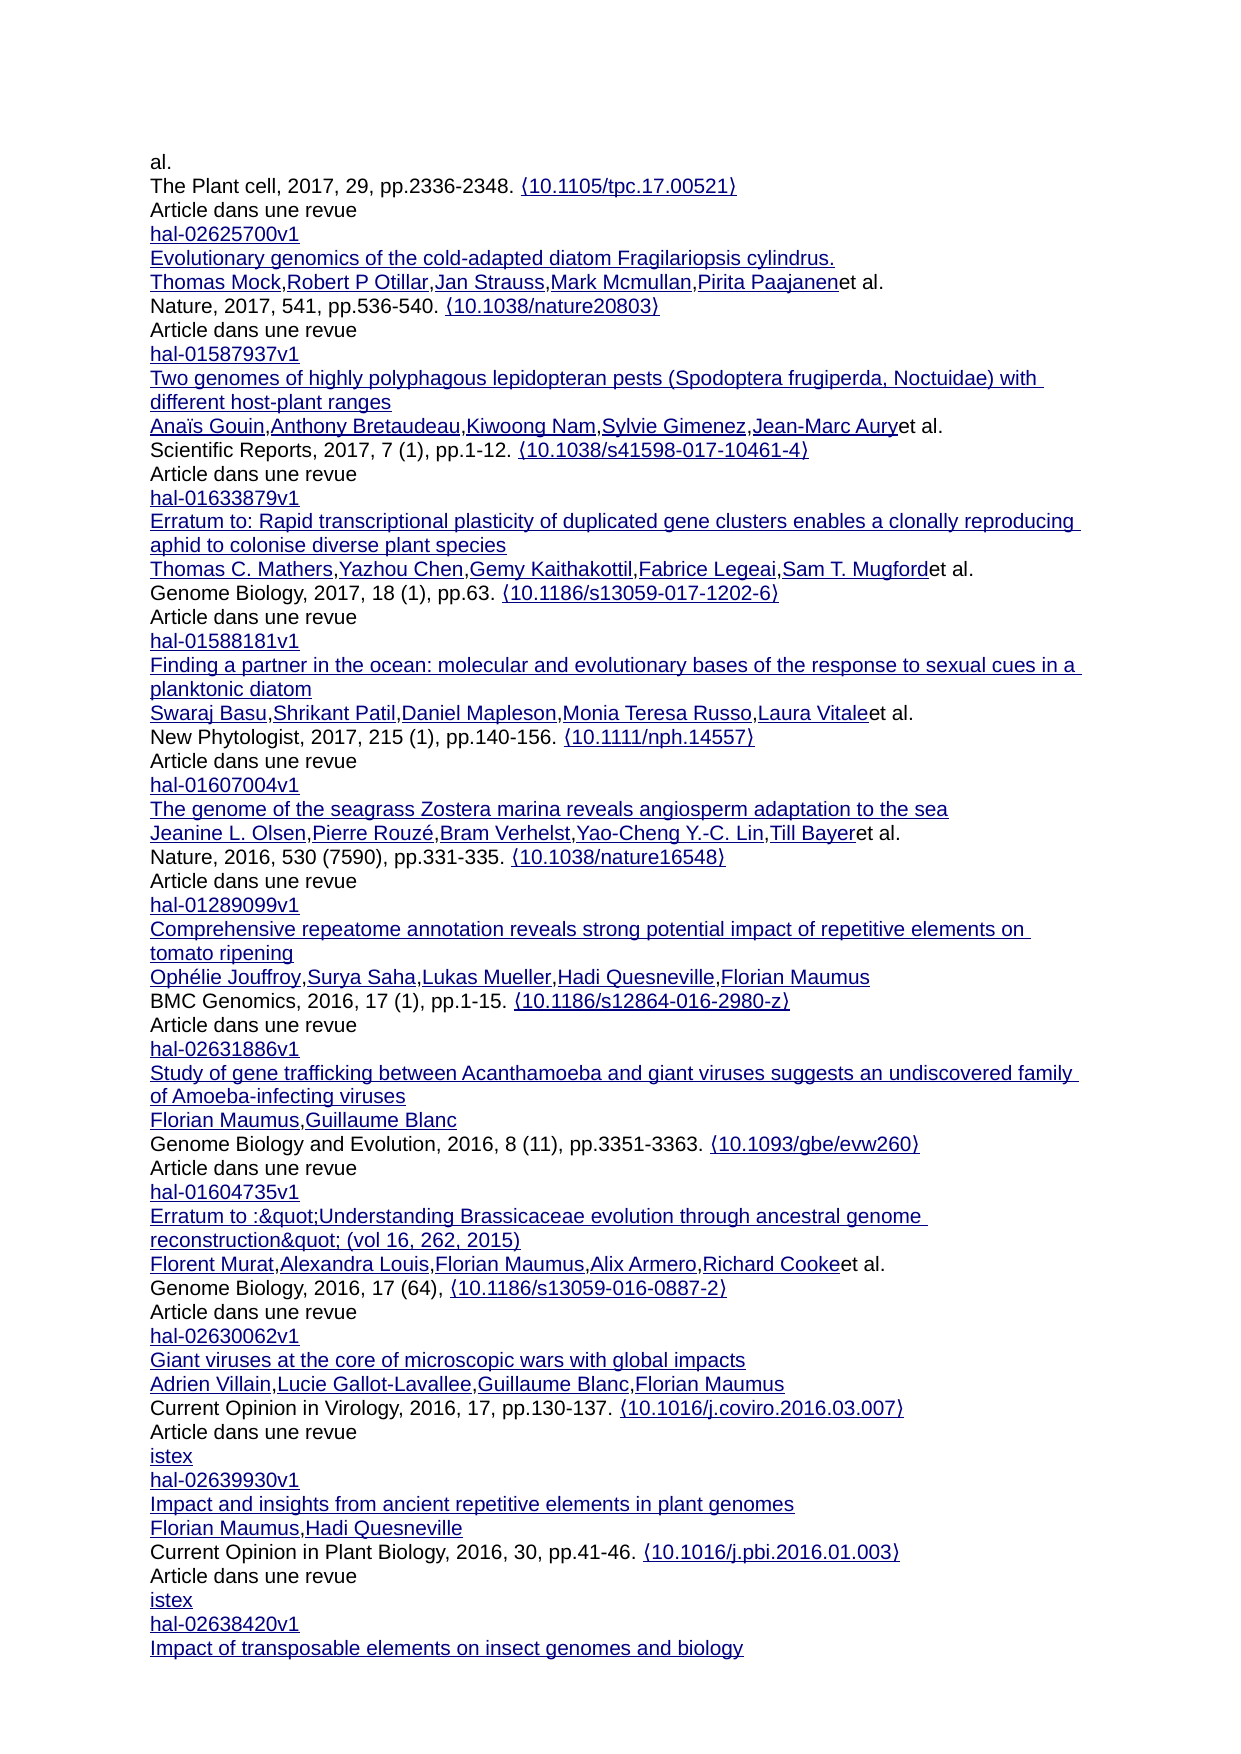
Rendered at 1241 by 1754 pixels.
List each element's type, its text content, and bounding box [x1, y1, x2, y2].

table_cell Erratum to :&quot;Understanding Brassicaceae evolution through ancestral genome reconstruction&quot; (vol 16, 262, 2015) Florent Murat,Alexandra Louis,Florian Maumus,Alix Armero,Richard Cookeet al. Genome Biology, 2016, 17 (64), ⟨10.1186/s13059-016-0887-2⟩ Article dans une revue hal-02630062v1 [150, 1204, 1090, 1348]
table_cell The genome of the seagrass Zostera marina reveals angiosperm adaptation to the sea Jeanine L. Olsen,Pierre Rouzé,Bram Verhelst,Yao-Cheng Y.-C. Lin,Till Bayeret al. Nature, 2016, 530 (7590), pp.331-335. ⟨10.1038/nature16548⟩ Article dans une revue hal-01289099v1 [150, 797, 1090, 917]
table_cell Impact and insights from ancient repetitive elements in plant genomes Florian Maumus,Hadi Quesneville Current Opinion in Plant Biology, 2016, 30, pp.41-46. ⟨10.1016/j.pbi.2016.01.003⟩ Article dans une revue istex hal-02638420v1 [150, 1492, 1090, 1635]
table_cell Study of gene trafficking between Acanthamoeba and giant viruses suggests an undiscovered family of Amoeba-infecting viruses Florian Maumus,Guillaume Blanc Genome Biology and Evolution, 2016, 8 (11), pp.3351-3363. ⟨10.1093/gbe/evw260⟩ Article dans une revue hal-01604735v1 [150, 1060, 1090, 1204]
table_cell Giant viruses at the core of microscopic wars with global impacts Adrien Villain,Lucie Gallot-Lavallee,Guillaume Blanc,Florian Maumus Current Opinion in Virology, 2016, 17, pp.130-137. ⟨10.1016/j.coviro.2016.03.007⟩ Article dans une revue istex hal-02639930v1 [150, 1348, 1090, 1492]
table_cell Erratum to: Rapid transcriptional plasticity of duplicated gene clusters enables a clonally reproducing aphid to colonise diverse plant species Thomas C. Mathers,Yazhou Chen,Gemy Kaithakottil,Fabrice Legeai,Sam T. Mugfordet al. Genome Biology, 2017, 18 (1), pp.63. ⟨10.1186/s13059-017-1202-6⟩ Article dans une revue hal-01588181v1 [150, 509, 1090, 653]
table_cell Impact of transposable elements on insect genomes and biology [150, 1635, 1090, 1659]
table_cell Finding a partner in the ocean: molecular and evolutionary bases of the response to sexual cues in a planktonic diatom Swaraj Basu,Shrikant Patil,Daniel Mapleson,Monia Teresa Russo,Laura Vitaleet al. New Phytologist, 2017, 215 (1), pp.140-156. ⟨10.1111/nph.14557⟩ Article dans une revue hal-01607004v1 [150, 653, 1090, 797]
table_cell Evolutionary genomics of the cold-adapted diatom Fragilariopsis cylindrus. Thomas Mock,Robert P Otillar,Jan Strauss,Mark Mcmullan,Pirita Paajanenet al. Nature, 2017, 541, pp.536-540. ⟨10.1038/nature20803⟩ Article dans une revue hal-01587937v1 [150, 246, 1090, 366]
table_cell Two genomes of highly polyphagous lepidopteran pests (Spodoptera frugiperda, Noctuidae) with different host-plant ranges Anaïs Gouin,Anthony Bretaudeau,Kiwoong Nam,Sylvie Gimenez,Jean-Marc Auryet al. Scientific Reports, 2017, 7 (1), pp.1-12. ⟨10.1038/s41598-017-10461-4⟩ Article dans une revue hal-01633879v1 [150, 366, 1090, 509]
table_cell Comprehensive repeatome annotation reveals strong potential impact of repetitive elements on tomato ripening Ophélie Jouffroy,Surya Saha,Lukas Mueller,Hadi Quesneville,Florian Maumus BMC Genomics, 2016, 17 (1), pp.1-15. ⟨10.1186/s12864-016-2980-z⟩ Article dans une revue hal-02631886v1 [150, 917, 1090, 1060]
table_cell al. The Plant cell, 2017, 29, pp.2336-2348. ⟨10.1105/tpc.17.00521⟩ Article dans une revue hal-02625700v1 [150, 150, 1090, 246]
